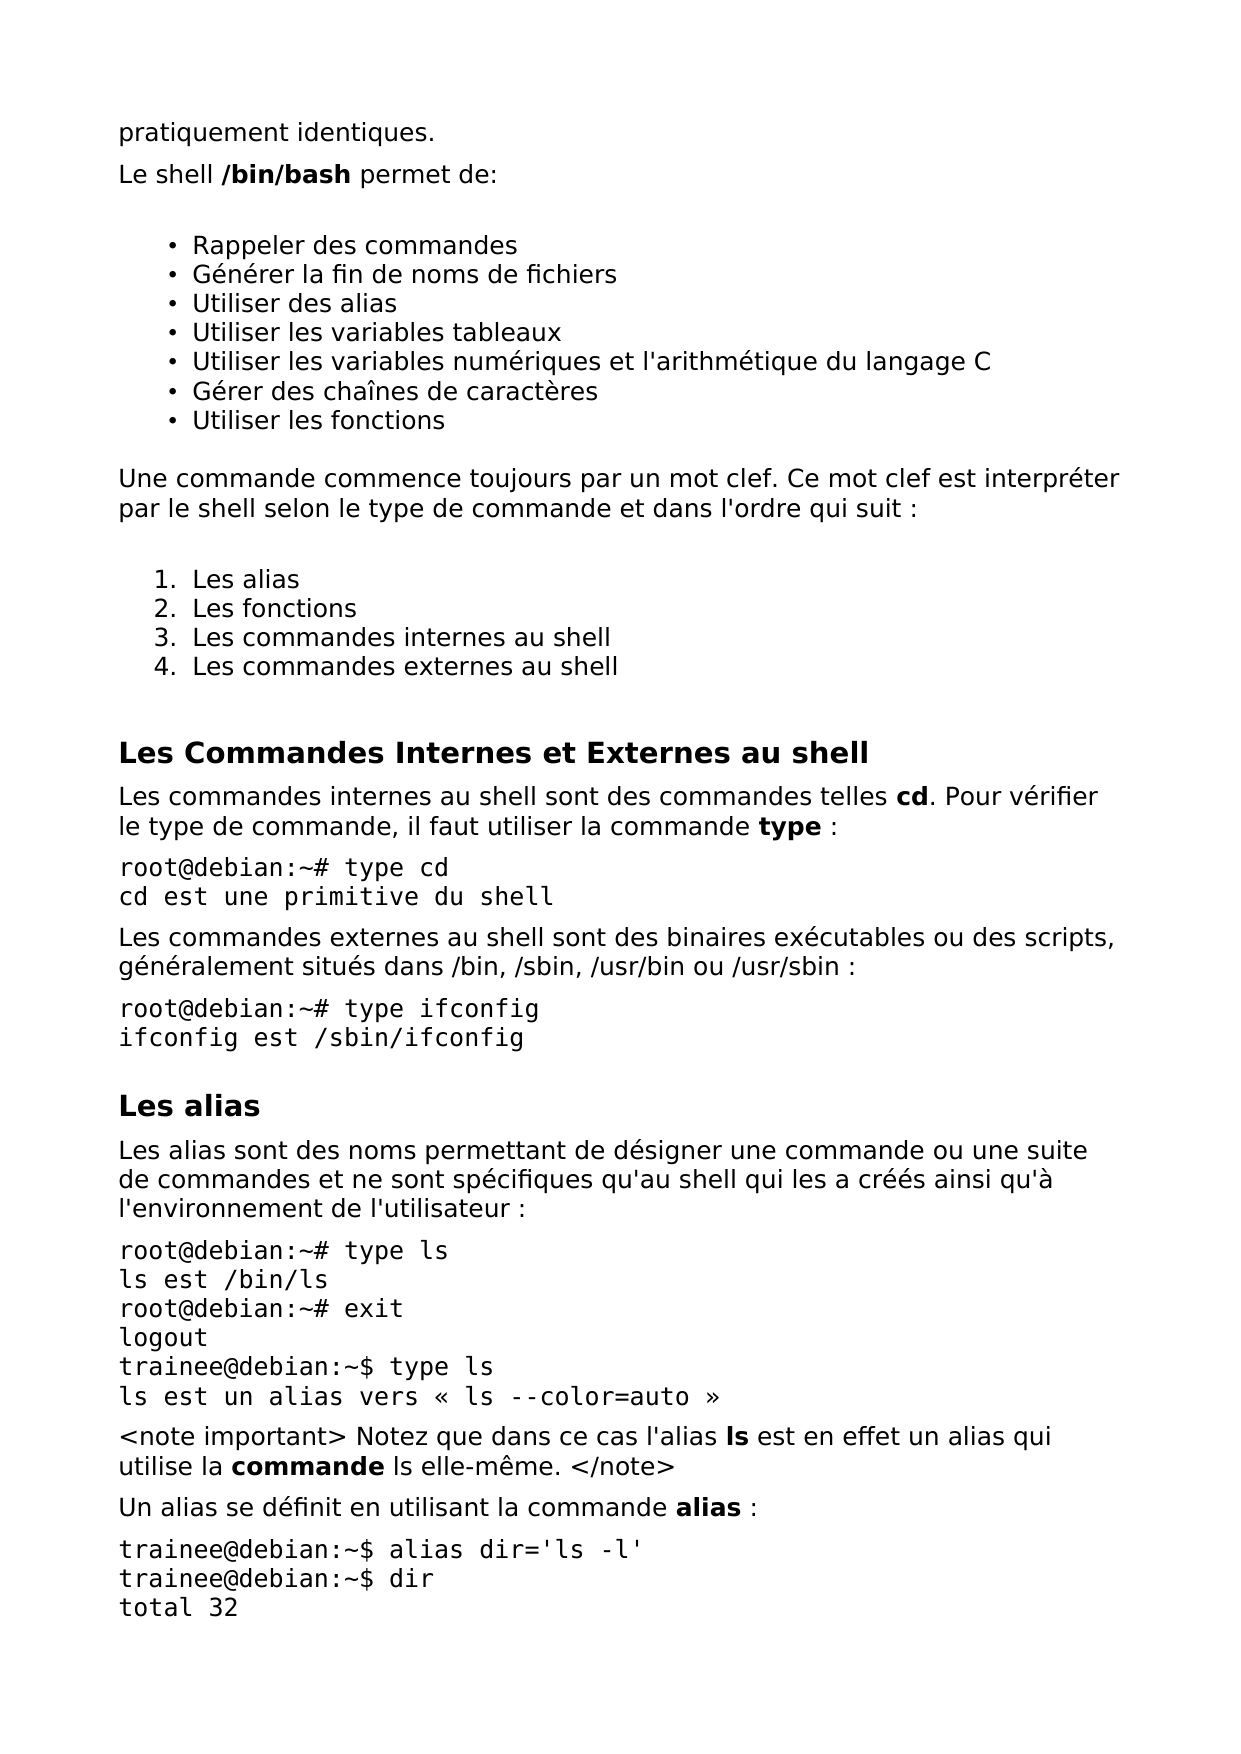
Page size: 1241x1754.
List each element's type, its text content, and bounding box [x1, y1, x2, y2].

list Rappeler des commandes [177, 231, 1122, 260]
list Les fonctions [177, 594, 1122, 623]
list Utiliser les variables numériques et l'arithmétique du langage C [177, 348, 1122, 377]
text Le shell /bin/bash permet de: [118, 160, 1122, 189]
list Utiliser les fonctions [177, 406, 1122, 435]
subtitle Les alias [118, 1089, 1122, 1123]
text trainee@debian:~$ alias dir='ls -l' trainee@debian:~$ dir total 32 [118, 1535, 1122, 1623]
text root@debian:~# type cd cd est une primitive du shell [118, 853, 1122, 912]
text pratiquement identiques. [118, 118, 1122, 147]
text Une commande commence toujours par un mot clef. Ce mot clef est interpréter par le shell selon le type de commande et dans l'ordre qui suit : [118, 464, 1122, 523]
text Un alias se définit en utilisant la commande alias : [118, 1493, 1122, 1523]
list Les alias [177, 565, 1122, 594]
text Les alias sont des noms permettant de désigner une commande ou une suite de commandes et ne sont spécifiques qu'au shell qui les a créés ainsi qu'à l'environnement de l'utilisateur : [118, 1136, 1122, 1223]
list Les commandes externes au shell [177, 652, 1122, 682]
list Générer la fin de noms de fichiers [177, 260, 1122, 289]
subtitle Les Commandes Internes et Externes au shell [118, 736, 1122, 770]
list Utiliser les variables tableaux [177, 318, 1122, 348]
text root@debian:~# type ifconfig ifconfig est /sbin/ifconfig [118, 994, 1122, 1053]
text Les commandes internes au shell sont des commandes telles cd. Pour vérifier le type de commande, il faut utiliser la commande type : [118, 782, 1122, 841]
text <note important> Notez que dans ce cas l'alias ls est en effet un alias qui utilise la commande ls elle-même. </note> [118, 1423, 1122, 1481]
list Les commandes internes au shell [177, 623, 1122, 652]
text root@debian:~# type ls ls est /bin/ls root@debian:~# exit logout trainee@debian:~$ type ls ls est un alias vers « ls --color=auto » [118, 1236, 1122, 1411]
text Les commandes externes au shell sont des binaires exécutables ou des scripts, généralement situés dans /bin, /sbin, /usr/bin ou /usr/sbin : [118, 923, 1122, 982]
list Gérer des chaînes de caractères [177, 377, 1122, 406]
list Utiliser des alias [177, 289, 1122, 318]
